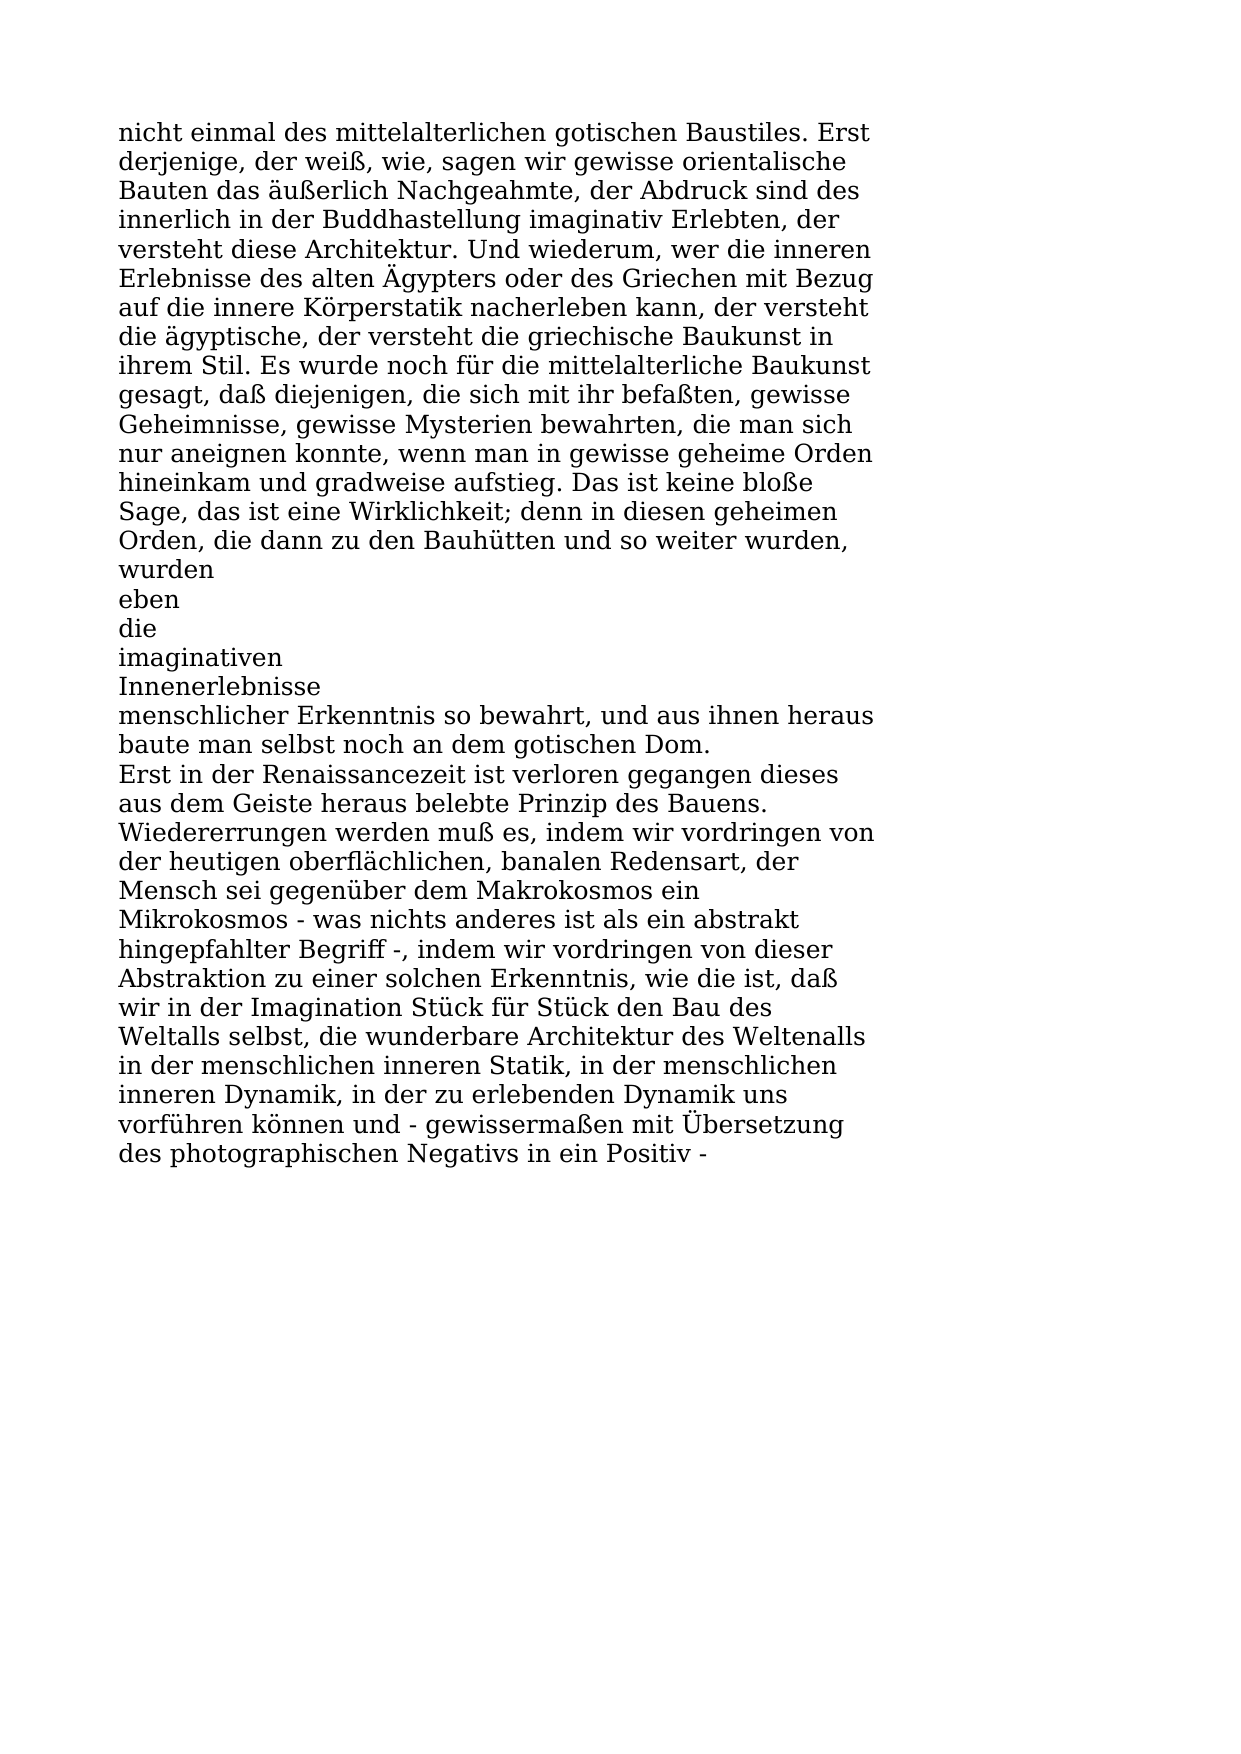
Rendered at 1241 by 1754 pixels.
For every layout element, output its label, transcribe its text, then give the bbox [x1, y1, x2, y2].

text hineinkam und gradweise aufstieg. Das ist keine bloße [118, 468, 1122, 497]
text Sage, das ist eine Wirklichkeit; denn in diesen geheimen [118, 497, 1122, 526]
text in der menschlichen inneren Statik, in der menschlichen [118, 1051, 1122, 1081]
text nur aneignen konnte, wenn man in gewisse geheime Orden [118, 439, 1122, 468]
text Geheimnisse, gewisse Mysterien bewahrten, die man sich [118, 410, 1122, 439]
text wurden [118, 556, 1122, 585]
text der heutigen oberflächlichen, banalen Redensart, der [118, 847, 1122, 876]
text auf die innere Körperstatik nacherleben kann, der versteht [118, 293, 1122, 322]
text ihrem Stil. Es wurde noch für die mittelalterliche Baukunst [118, 351, 1122, 381]
text aus dem Geiste heraus belebte Prinzip des Bauens. [118, 789, 1122, 818]
text des photographischen Negativs in ein Positiv - [118, 1139, 1122, 1168]
text Weltalls selbst, die wunderbare Architektur des Weltenalls [118, 1022, 1122, 1051]
text baute man selbst noch an dem gotischen Dom. [118, 731, 1122, 760]
text imaginativen [118, 643, 1122, 672]
text Innenerlebnisse [118, 672, 1122, 701]
text Mikrokosmos - was nichts anderes ist als ein abstrakt [118, 906, 1122, 935]
text Mensch sei gegenüber dem Makrokosmos ein [118, 876, 1122, 906]
text Abstraktion zu einer solchen Erkenntnis, wie die ist, daß [118, 964, 1122, 993]
text Bauten das äußerlich Nachgeahmte, der Abdruck sind des [118, 176, 1122, 206]
text Erst in der Renaissancezeit ist verloren gegangen dieses [118, 760, 1122, 789]
text innerlich in der Buddhastellung imaginativ Erlebten, der [118, 206, 1122, 235]
text vorführen können und - gewissermaßen mit Übersetzung [118, 1110, 1122, 1139]
text gesagt, daß diejenigen, die sich mit ihr befaßten, gewisse [118, 381, 1122, 410]
text nicht einmal des mittelalterlichen gotischen Baustiles. Erst [118, 118, 1122, 147]
text versteht diese Architektur. Und wiederum, wer die inneren [118, 235, 1122, 264]
text Erlebnisse des alten Ägypters oder des Griechen mit Bezug [118, 264, 1122, 293]
text wir in der Imagination Stück für Stück den Bau des [118, 993, 1122, 1022]
text Orden, die dann zu den Bauhütten und so weiter wurden, [118, 526, 1122, 556]
text die ägyptische, der versteht die griechische Baukunst in [118, 322, 1122, 351]
text eben [118, 585, 1122, 614]
text derjenige, der weiß, wie, sagen wir gewisse orientalische [118, 147, 1122, 176]
text hingepfahlter Begriff -, indem wir vordringen von dieser [118, 935, 1122, 964]
text die [118, 614, 1122, 643]
text menschlicher Erkenntnis so bewahrt, und aus ihnen heraus [118, 701, 1122, 731]
text inneren Dynamik, in der zu erlebenden Dynamik uns [118, 1081, 1122, 1110]
text Wiedererrungen werden muß es, indem wir vordringen von [118, 818, 1122, 847]
